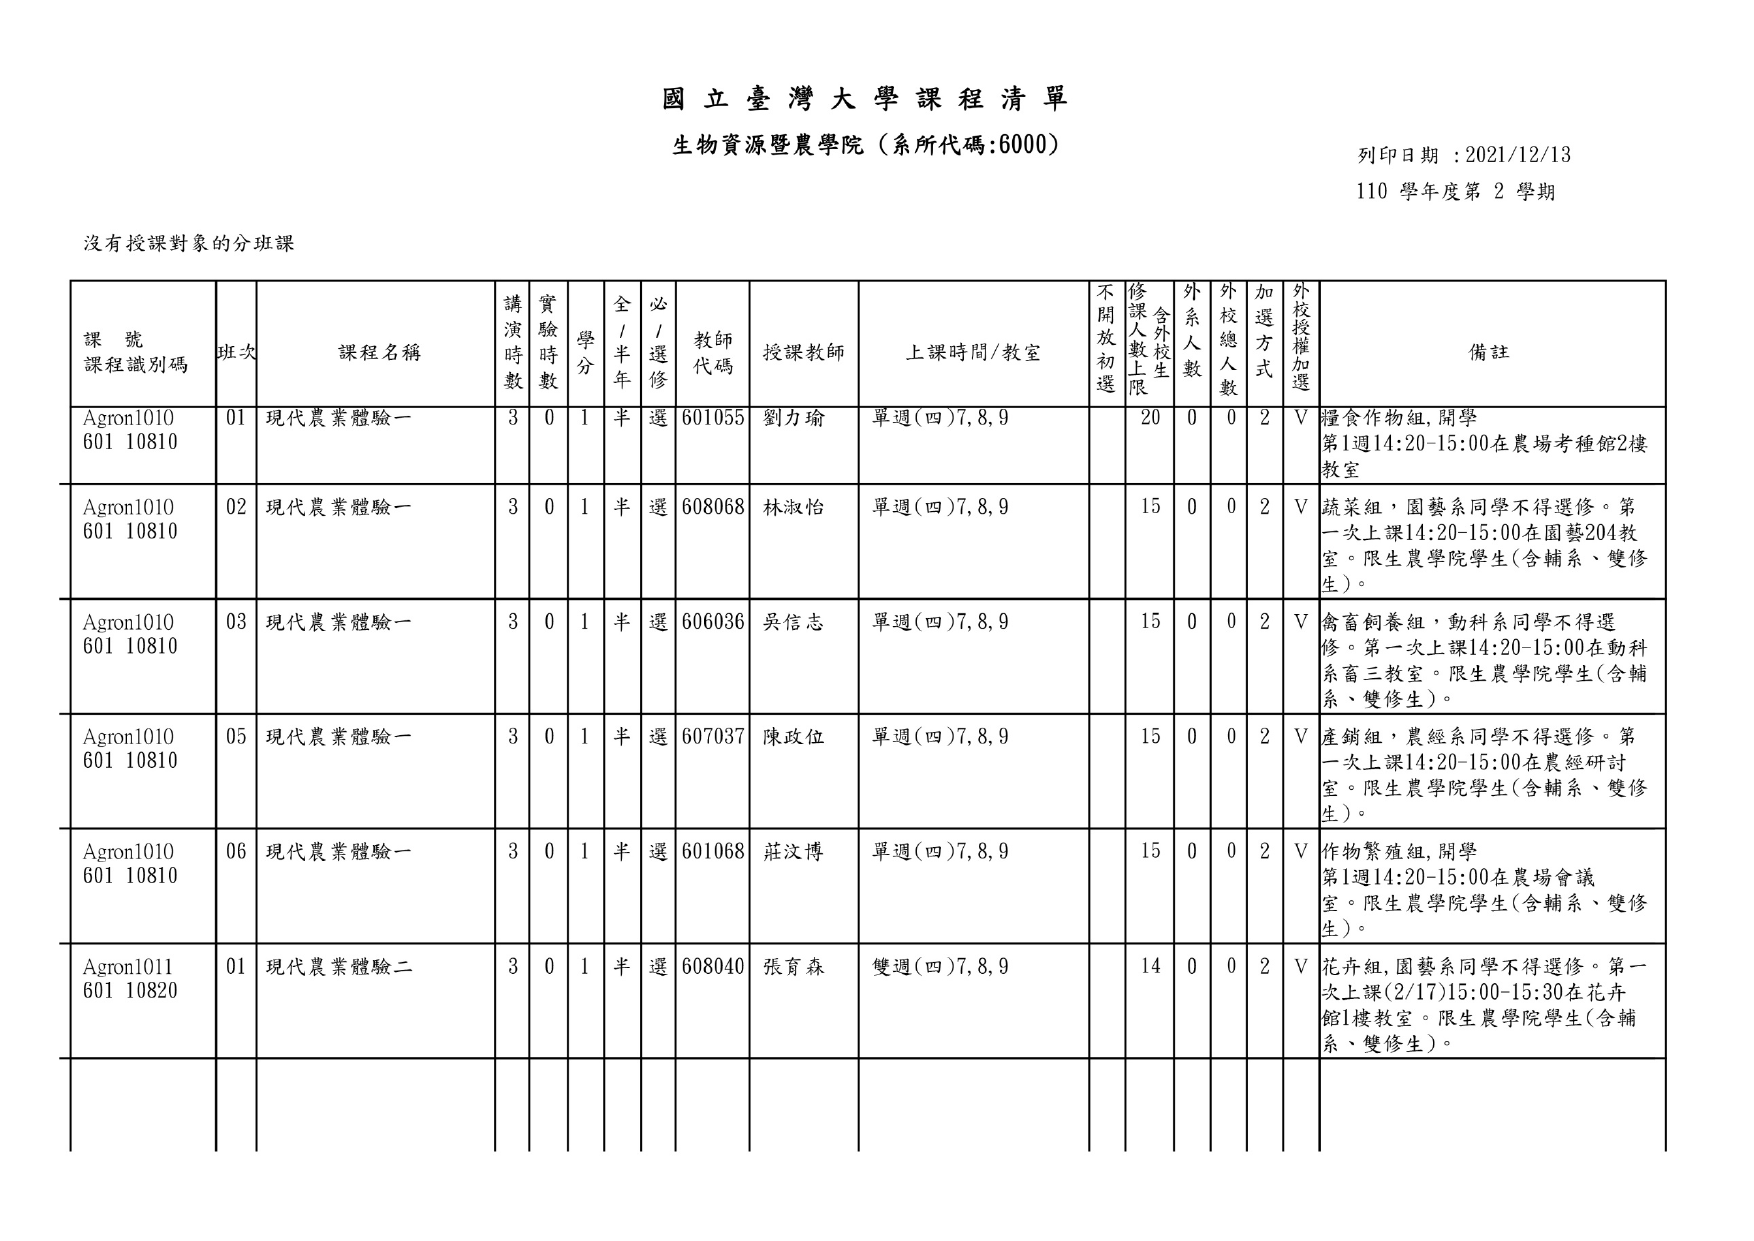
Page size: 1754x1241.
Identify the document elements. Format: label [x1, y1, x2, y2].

picture [59, 76, 1667, 1164]
